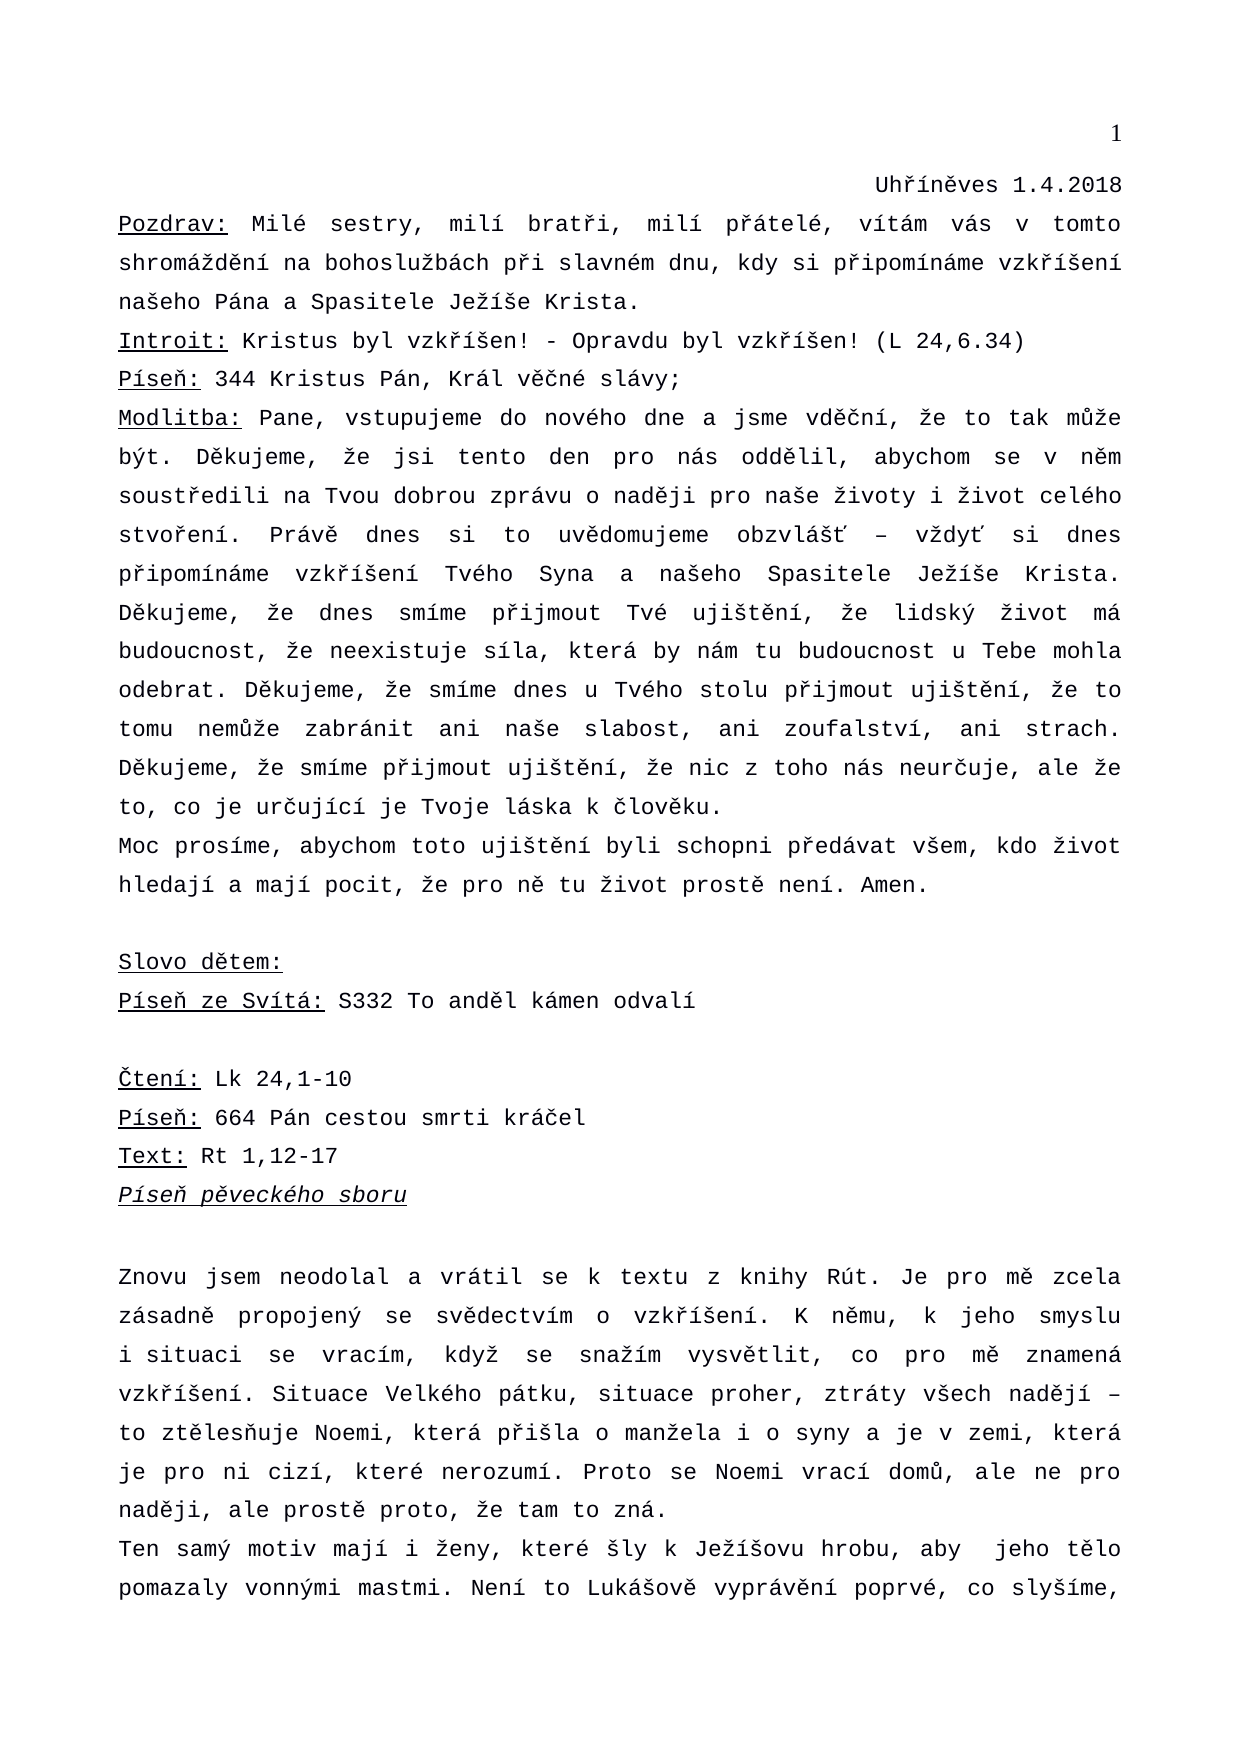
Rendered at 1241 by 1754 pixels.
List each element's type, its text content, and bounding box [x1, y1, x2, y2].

text Čtení: Lk 24,1-10 [118, 1067, 1122, 1093]
text Text: Rt 1,12-17 [118, 1145, 1122, 1171]
text Znovu jsem neodolal a vrátil se k textu z knihy Rút. Je pro mě zcela zásadně propojený se svědectvím o vzkříšení. K němu, k jeho smyslu i situaci se vracím, když se snažím vysvětlit, co pro mě znamená vzkříšení. Situace Velkého pátku, situace proher, ztráty všech nadějí – to ztělesňuje Noemi, která přišla o manžela i o syny a je v zemi, která je pro ni cizí, které nerozumí. Proto se Noemi vrací domů, ale ne pro naději, ale prostě proto, že tam to zná. [118, 1266, 1122, 1525]
text Píseň ze Svítá: S332 To anděl kámen odvalí [118, 989, 1122, 1015]
text Píseň pěveckého sboru [118, 1184, 1122, 1210]
text Píseň: 344 Kristus Pán, Král věčné slávy; [118, 368, 1122, 394]
text Uhříněves 1.4.2018 [118, 173, 1122, 199]
text Píseň: 664 Pán cestou smrti kráčel [118, 1106, 1122, 1132]
text Moc prosíme, abychom toto ujištění byli schopni předávat všem, kdo život hledají a mají pocit, že pro ně tu život prostě není. Amen. [118, 834, 1122, 899]
text Pozdrav: Milé sestry, milí bratři, milí přátelé, vítám vás v tomto shromáždění na bohoslužbách při slavném dnu, kdy si připomínáme vzkříšení našeho Pána a Spasitele Ježíše Krista. [118, 212, 1122, 316]
text Ten samý motiv mají i ženy, které šly k Ježíšovu hrobu, aby jeho tělo pomazaly vonnými mastmi. Není to Lukášově vyprávění poprvé, co slyšíme, [118, 1538, 1122, 1602]
text Modlitba: Pane, vstupujeme do nového dne a jsme vděční, že to tak může být. Děkujeme, že jsi tento den pro nás oddělil, abychom se v něm soustředili na Tvou dobrou zprávu o naději pro naše životy i život celého stvoření. Právě dnes si to uvědomujeme obzvlášť – vždyť si dnes připomínáme vzkříšení Tvého Syna a našeho Spasitele Ježíše Krista. Děkujeme, že dnes smíme přijmout Tvé ujištění, že lidský život má budoucnost, že neexistuje síla, která by nám tu budoucnost u Tebe mohla odebrat. Děkujeme, že smíme dnes u Tvého stolu přijmout ujištění, že to tomu nemůže zabránit ani naše slabost, ani zoufalství, ani strach. Děkujeme, že smíme přijmout ujištění, že nic z toho nás neurčuje, ale že to, co je určující je Tvoje láska k člověku. [118, 407, 1122, 821]
text Slovo dětem: [118, 951, 1122, 977]
text Introit: Kristus byl vzkříšen! - Opravdu byl vzkříšen! (L 24,6.34) [118, 329, 1122, 355]
